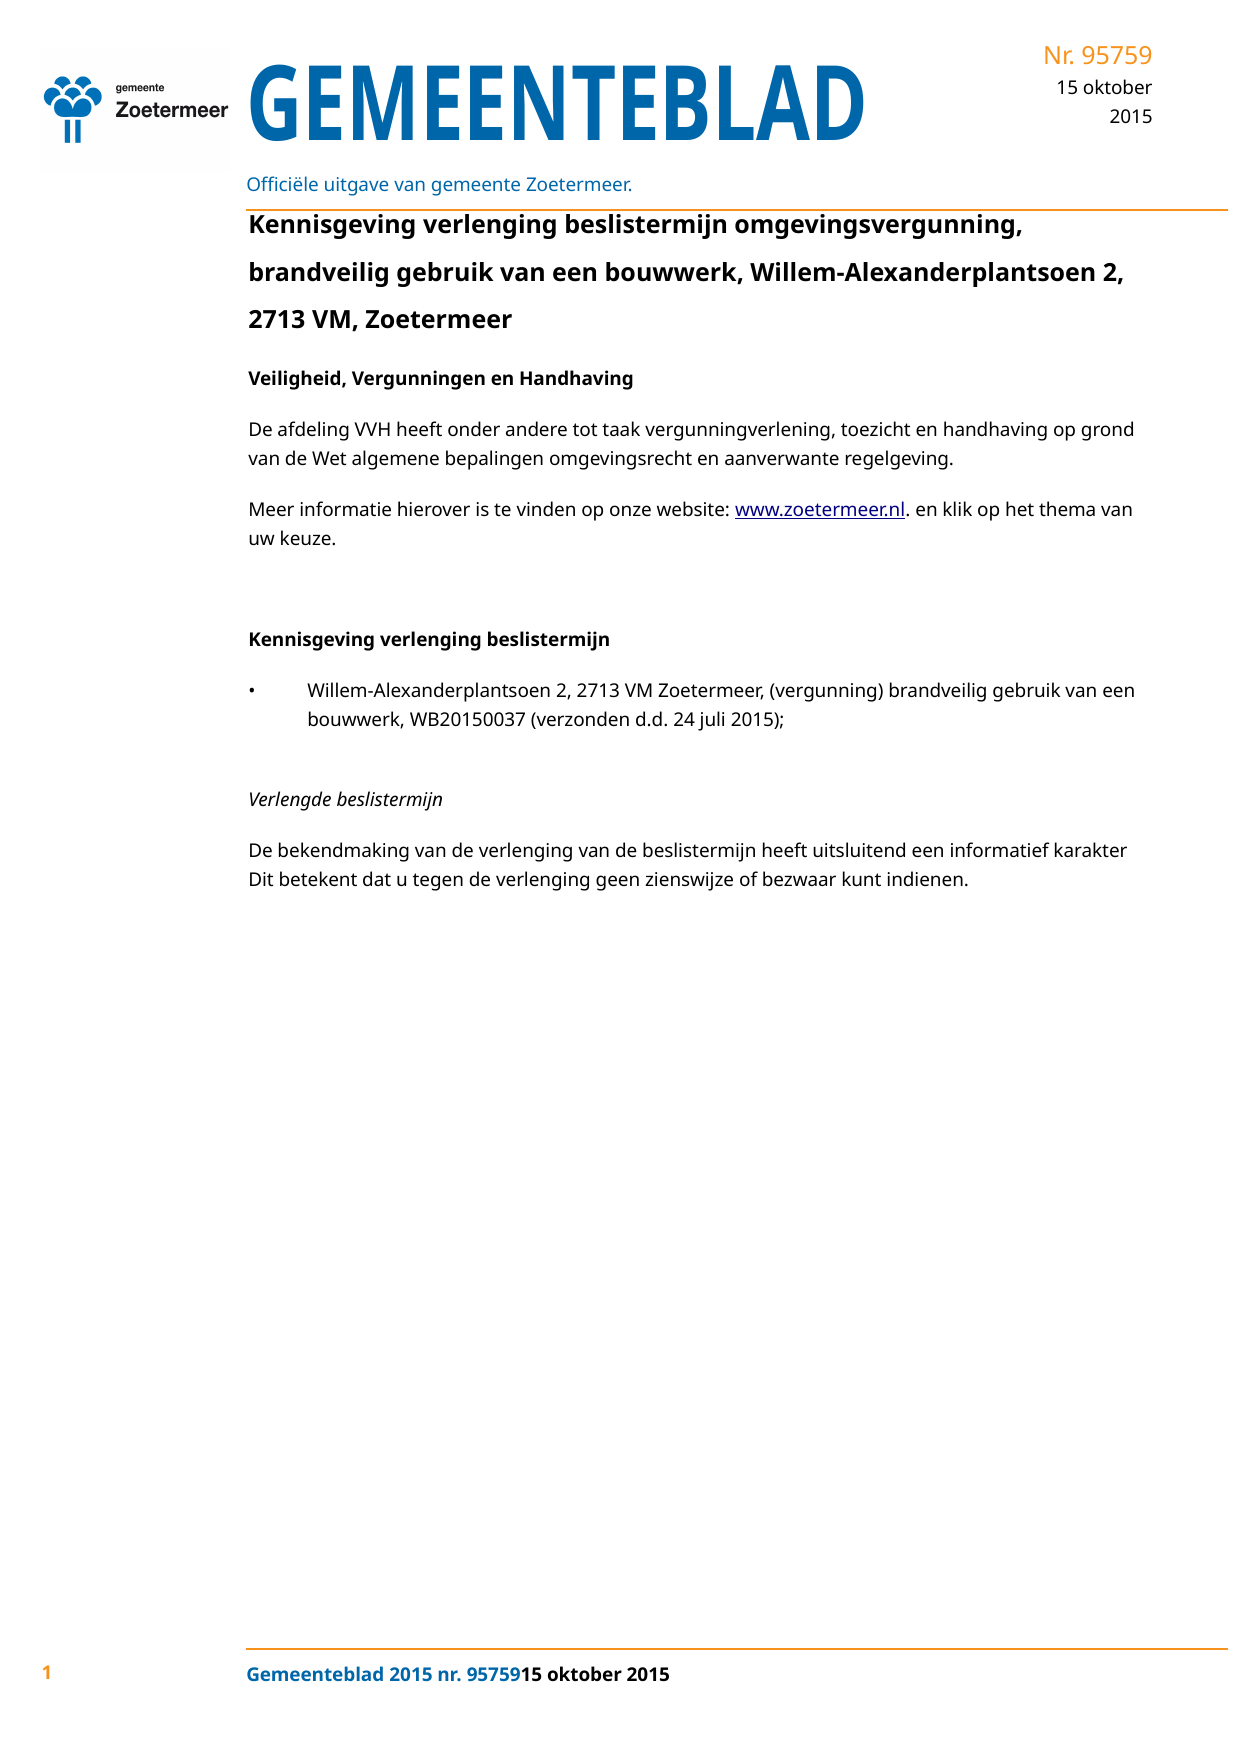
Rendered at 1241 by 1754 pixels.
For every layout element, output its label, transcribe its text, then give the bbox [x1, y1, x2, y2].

text Veiligheid, Vergunningen en Handhaving [248, 366, 1152, 391]
text Meer informatie hierover is te vinden op onze website: www.zoetermeer.nl. en klik op het thema van uw keuze. [248, 496, 1152, 551]
list Willem-Alexanderplantsoen 2, 2713 VM Zoetermeer, (vergunning) brandveilig gebruik van een bouwwerk, WB20150037 (verzonden d.d. 24 juli 2015); [248, 677, 1152, 732]
text De afdeling VVH heeft onder andere tot taak vergunningverlening, toezicht en handhaving op grond van de Wet algemene bepalingen omgevingsrecht en aanverwante regelgeving. [248, 416, 1152, 471]
text De bekendmaking van de verlenging van de beslistermijn heeft uitsluitend een informatief karakter Dit betekent dat u tegen de verlenging geen zienswijze of bezwaar kunt indienen. [248, 837, 1152, 892]
text Kennisgeving verlenging beslistermijn omgevingsvergunning, brandveilig gebruik van een bouwwerk, Willem-Alexanderplantsoen 2, 2713 VM, Zoetermeer [248, 211, 1152, 336]
picture [41, 47, 231, 172]
text Verlengde beslistermijn [248, 786, 1152, 812]
text Kennisgeving verlenging beslistermijn [248, 626, 1152, 652]
